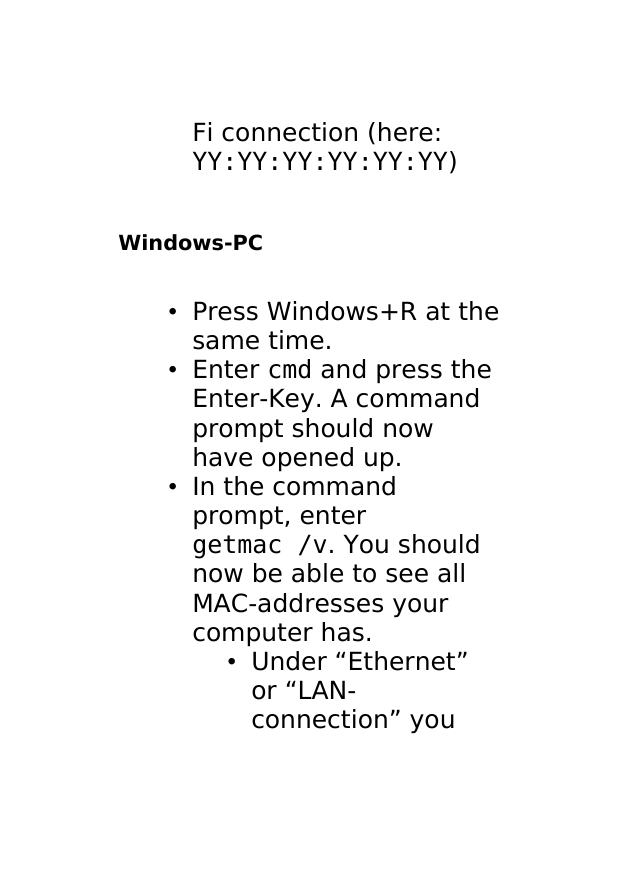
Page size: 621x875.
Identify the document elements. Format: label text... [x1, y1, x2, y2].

list Press Windows+R at the same time. [177, 297, 502, 356]
subtitle Windows-PC [118, 231, 502, 255]
list In the command prompt, enter getmac /v. You should now be able to see all MAC-addresses your computer has. [177, 472, 502, 647]
list Enter cmd and press the Enter-Key. A command prompt should now have opened up. [177, 356, 502, 472]
list Under “Ethernet” or “LAN-connection” you [236, 647, 502, 735]
list Fi connection (here: YY:YY:YY:YY:YY:YY) [177, 118, 502, 176]
